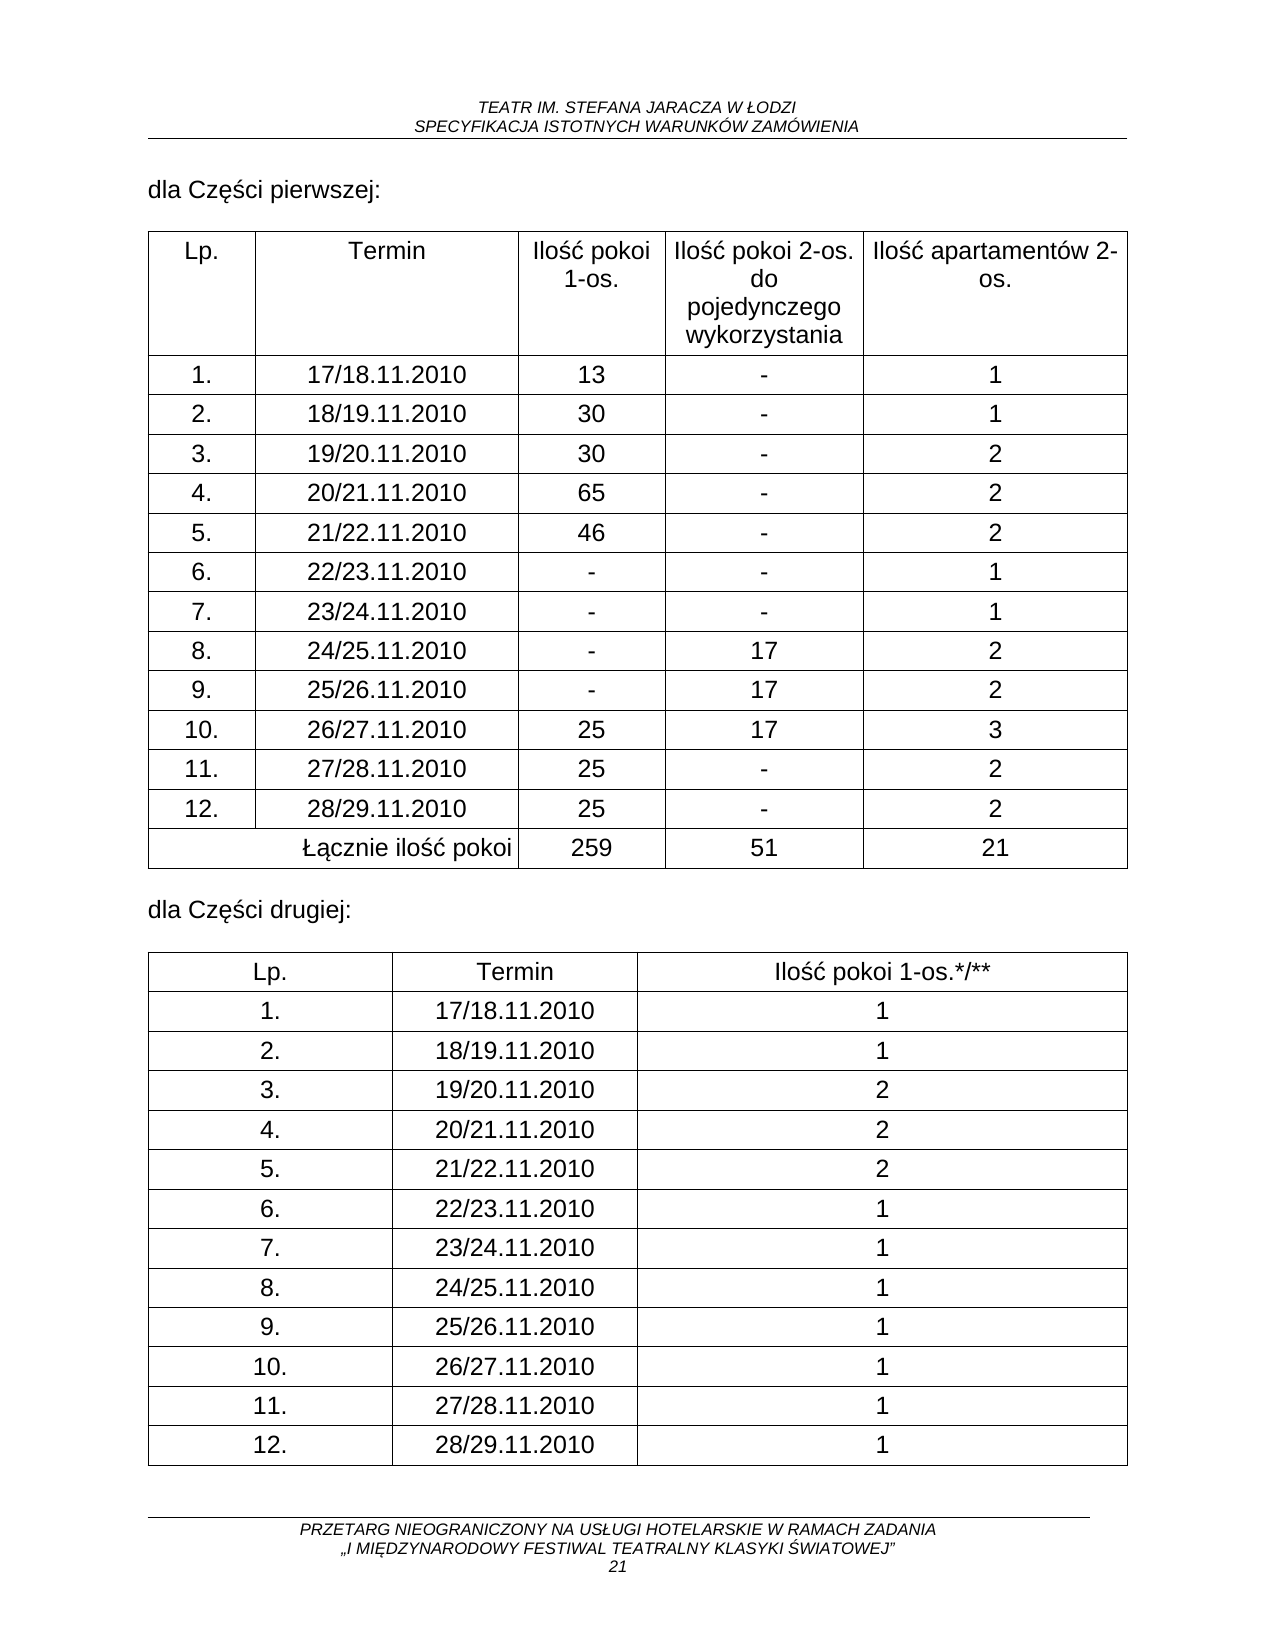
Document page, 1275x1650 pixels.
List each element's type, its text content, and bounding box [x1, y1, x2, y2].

table_cell 2 [864, 632, 1127, 670]
table_cell 1 [638, 1308, 1127, 1346]
table_cell 26/27.11.2010 [393, 1347, 637, 1386]
table_cell 25/26.11.2010 [256, 671, 518, 710]
table_header Ilość pokoi 1-os.*/** [638, 953, 1127, 991]
table_cell 22/23.11.2010 [393, 1190, 637, 1228]
table_cell 30 [519, 395, 665, 433]
table_cell - [666, 592, 863, 631]
table_cell 23/24.11.2010 [393, 1229, 637, 1267]
table_cell - [666, 474, 863, 512]
table_cell 2 [638, 1111, 1127, 1149]
table_cell - [666, 395, 863, 433]
table_cell 65 [519, 474, 665, 512]
table_cell 28/29.11.2010 [393, 1426, 637, 1465]
table_cell 5. [149, 1150, 392, 1188]
table_cell - [666, 790, 863, 828]
table_cell 21/22.11.2010 [393, 1150, 637, 1188]
table_cell 18/19.11.2010 [256, 395, 518, 433]
table_cell 19/20.11.2010 [256, 435, 518, 473]
table_cell 25 [519, 750, 665, 789]
table_cell 46 [519, 514, 665, 552]
table_cell 1 [638, 1387, 1127, 1425]
table_cell 7. [149, 592, 255, 631]
table_cell Łącznie ilość pokoi [149, 829, 518, 868]
table_cell - [666, 750, 863, 789]
table_cell 3. [149, 435, 255, 473]
table_cell 2. [149, 1032, 392, 1070]
table_cell 27/28.11.2010 [256, 750, 518, 789]
table_cell 27/28.11.2010 [393, 1387, 637, 1425]
table_cell 3. [149, 1071, 392, 1109]
table_cell 12. [149, 790, 255, 828]
table_cell 8. [149, 632, 255, 670]
table_header Ilość apartamentów 2-os. [864, 232, 1127, 354]
table_cell 6. [149, 553, 255, 591]
table_cell 11. [149, 750, 255, 789]
table_cell 4. [149, 1111, 392, 1149]
table_header Lp. [149, 953, 392, 991]
table_cell 24/25.11.2010 [393, 1269, 637, 1307]
table_cell 1 [638, 1229, 1127, 1267]
table_cell 2 [864, 750, 1127, 789]
table_cell 17 [666, 632, 863, 670]
table_cell 23/24.11.2010 [256, 592, 518, 631]
table_cell 6. [149, 1190, 392, 1228]
table_cell 30 [519, 435, 665, 473]
table_cell 2 [638, 1071, 1127, 1109]
text dla Części pierwszej: [148, 176, 1127, 203]
table_header Lp. [149, 232, 255, 354]
table_cell - [666, 553, 863, 591]
table_cell 1 [638, 1347, 1127, 1386]
table_cell 9. [149, 671, 255, 710]
table_cell 21/22.11.2010 [256, 514, 518, 552]
table_cell 1 [638, 1190, 1127, 1228]
table_cell 21 [864, 829, 1127, 868]
table_cell 28/29.11.2010 [256, 790, 518, 828]
table_cell 1. [149, 356, 255, 394]
table_cell 9. [149, 1308, 392, 1346]
table_cell 10. [149, 711, 255, 749]
table_cell 17 [666, 711, 863, 749]
table_cell 5. [149, 514, 255, 552]
table_header Termin [393, 953, 637, 991]
table_cell 2 [864, 790, 1127, 828]
table_cell 22/23.11.2010 [256, 553, 518, 591]
table_cell 7. [149, 1229, 392, 1267]
table_cell 8. [149, 1269, 392, 1307]
table_cell 1 [864, 356, 1127, 394]
table_cell 25 [519, 711, 665, 749]
table_cell - [519, 592, 665, 631]
table_cell 1 [638, 1426, 1127, 1465]
table_cell 20/21.11.2010 [393, 1111, 637, 1149]
table_cell 17/18.11.2010 [393, 992, 637, 1031]
table_cell 12. [149, 1426, 392, 1465]
table_cell - [666, 514, 863, 552]
table_cell 1 [864, 395, 1127, 433]
table_cell 51 [666, 829, 863, 868]
table_cell 2 [864, 435, 1127, 473]
table_cell 11. [149, 1387, 392, 1425]
table_header Ilość pokoi 2-os. do pojedynczego wykorzystania [666, 232, 863, 354]
table_cell 18/19.11.2010 [393, 1032, 637, 1070]
table_cell 2 [864, 671, 1127, 710]
table_cell 17 [666, 671, 863, 710]
table_cell - [666, 356, 863, 394]
table_cell 25/26.11.2010 [393, 1308, 637, 1346]
table_cell 1 [638, 1032, 1127, 1070]
table_cell 2. [149, 395, 255, 433]
table_cell 1 [638, 1269, 1127, 1307]
table_cell 1 [638, 992, 1127, 1031]
table_cell 4. [149, 474, 255, 512]
table_cell - [519, 553, 665, 591]
table_cell 2 [864, 514, 1127, 552]
table_cell - [519, 632, 665, 670]
table_cell 26/27.11.2010 [256, 711, 518, 749]
table_cell 1 [864, 553, 1127, 591]
table_cell 24/25.11.2010 [256, 632, 518, 670]
table_cell 1. [149, 992, 392, 1031]
table_cell 1 [864, 592, 1127, 631]
text dla Części drugiej: [148, 896, 1127, 924]
table_header Termin [256, 232, 518, 354]
table_cell 13 [519, 356, 665, 394]
table_cell 20/21.11.2010 [256, 474, 518, 512]
table_cell 17/18.11.2010 [256, 356, 518, 394]
table_cell 25 [519, 790, 665, 828]
table_cell - [666, 435, 863, 473]
table_cell - [519, 671, 665, 710]
table_cell 2 [638, 1150, 1127, 1188]
table_cell 2 [864, 474, 1127, 512]
table_header Ilość pokoi 1-os. [519, 232, 665, 354]
table_cell 3 [864, 711, 1127, 749]
table_cell 10. [149, 1347, 392, 1386]
table_cell 259 [519, 829, 665, 868]
table_cell 19/20.11.2010 [393, 1071, 637, 1109]
